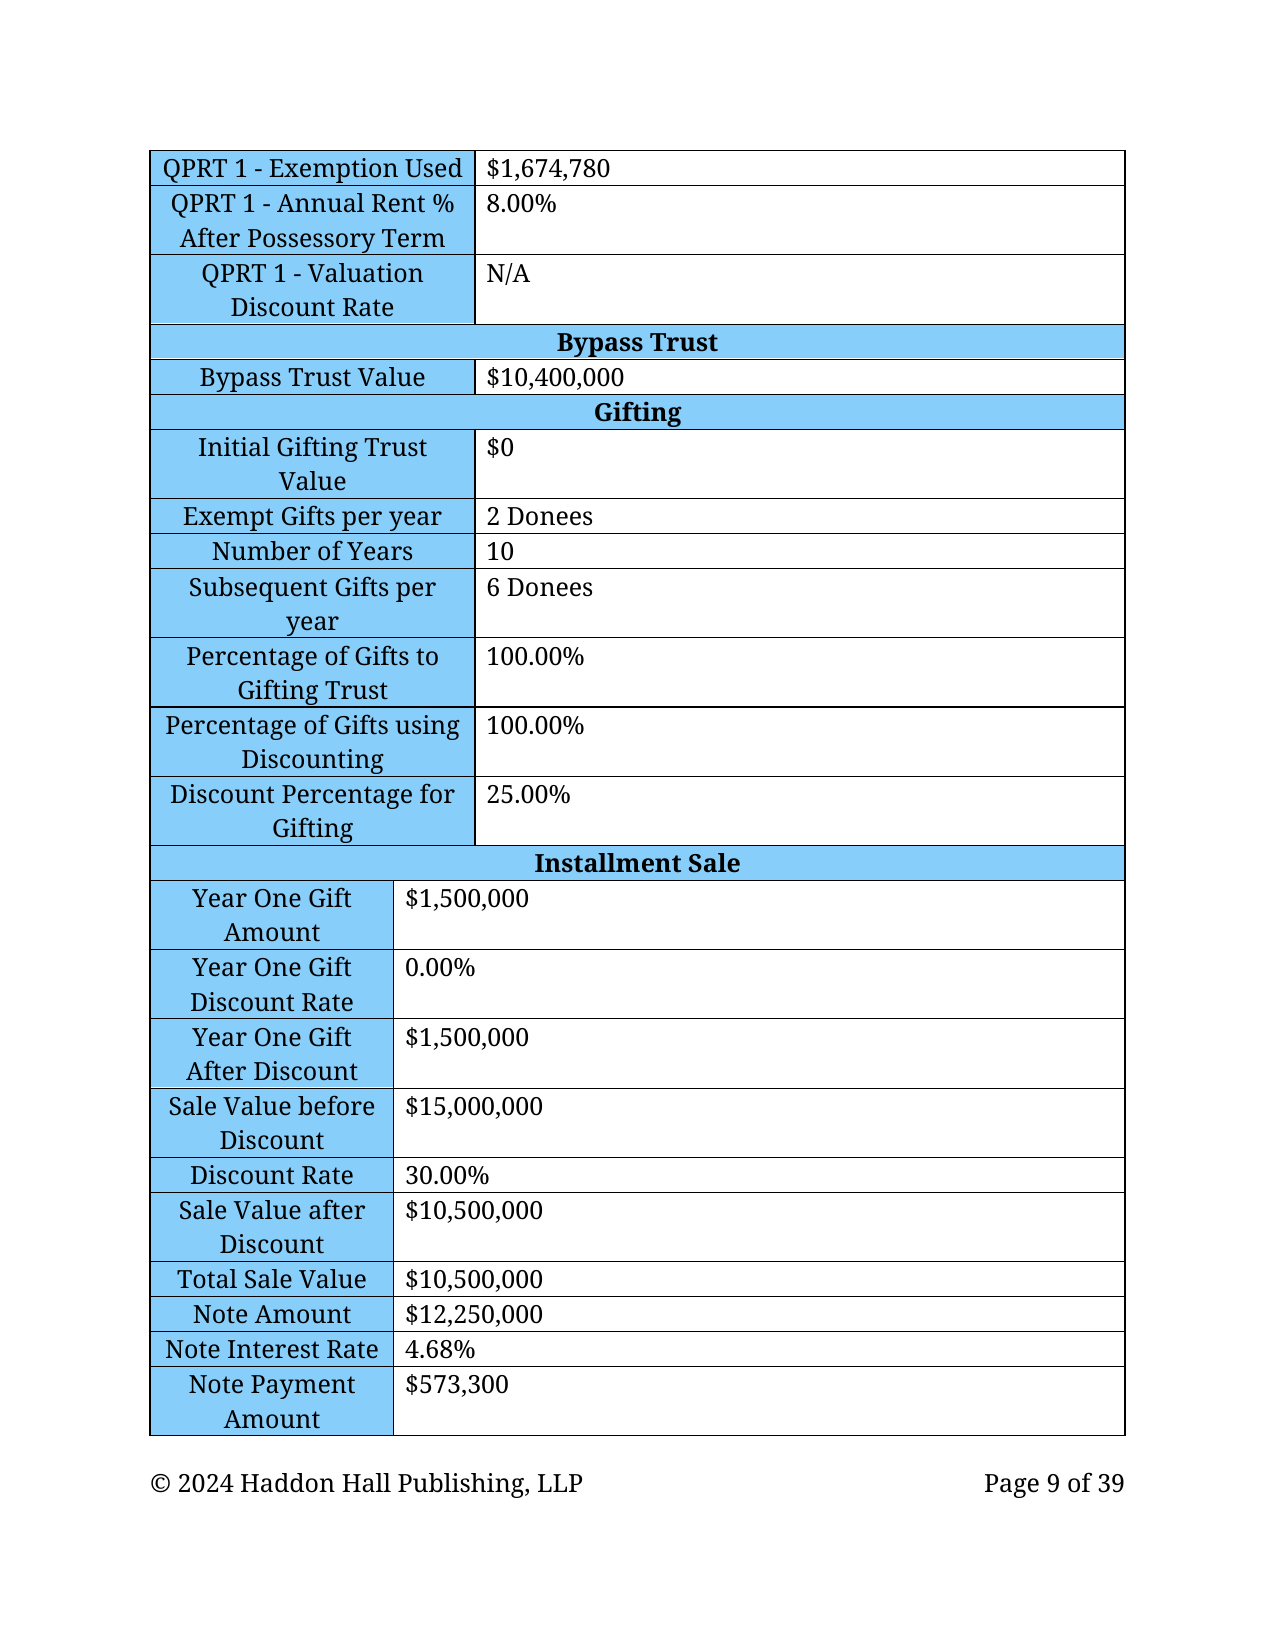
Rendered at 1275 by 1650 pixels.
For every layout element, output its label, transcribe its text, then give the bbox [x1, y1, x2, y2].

table_cell Note Payment Amount [151, 1367, 393, 1435]
table_cell $10,400,000 [476, 360, 1124, 394]
table_cell 8.00% [476, 186, 1124, 254]
table_cell Note Amount [151, 1297, 393, 1331]
table_cell Year One Gift Amount [151, 881, 393, 949]
table_cell $1,500,000 [394, 881, 1124, 949]
table_cell 100.00% [476, 708, 1124, 776]
table_cell 6 Donees [476, 569, 1124, 637]
table_cell Year One Gift Discount Rate [151, 950, 393, 1018]
table_cell $1,500,000 [394, 1019, 1124, 1087]
table_cell $1,674,780 [476, 151, 1124, 185]
table_cell QPRT 1 - Annual Rent % After Possessory Term [151, 186, 474, 254]
table_cell Sale Value after Discount [151, 1193, 393, 1261]
table_cell Total Sale Value [151, 1262, 393, 1296]
table_cell Initial Gifting Trust Value [151, 430, 474, 498]
table_cell $573,300 [394, 1367, 1124, 1435]
table_cell Year One Gift After Discount [151, 1019, 393, 1087]
table_cell $12,250,000 [394, 1297, 1124, 1331]
table_cell Gifting [151, 395, 1124, 429]
table_cell $10,500,000 [394, 1193, 1124, 1261]
table_cell 10 [476, 534, 1124, 568]
table_cell Number of Years [151, 534, 474, 568]
table_cell 4.68% [394, 1332, 1124, 1366]
table_cell Sale Value before Discount [151, 1089, 393, 1157]
table_cell Subsequent Gifts per year [151, 569, 474, 637]
table_cell 100.00% [476, 638, 1124, 706]
table_cell QPRT 1 - Exemption Used [151, 151, 474, 185]
table_cell $10,500,000 [394, 1262, 1124, 1296]
table_cell $0 [476, 430, 1124, 498]
table_cell 30.00% [394, 1158, 1124, 1192]
table_cell Discount Percentage for Gifting [151, 777, 474, 845]
table_cell 0.00% [394, 950, 1124, 1018]
table_cell 2 Donees [476, 499, 1124, 533]
table_cell Exempt Gifts per year [151, 499, 474, 533]
table_cell $15,000,000 [394, 1089, 1124, 1157]
table_cell Installment Sale [151, 846, 1124, 880]
table_cell Discount Rate [151, 1158, 393, 1192]
table_cell Percentage of Gifts using Discounting [151, 708, 474, 776]
table_cell Note Interest Rate [151, 1332, 393, 1366]
table_cell N/A [476, 255, 1124, 323]
table_cell Bypass Trust Value [151, 360, 474, 394]
table_cell QPRT 1 - Valuation Discount Rate [151, 255, 474, 323]
table_cell Bypass Trust [151, 325, 1124, 358]
table_cell 25.00% [476, 777, 1124, 845]
table_cell Percentage of Gifts to Gifting Trust [151, 638, 474, 706]
